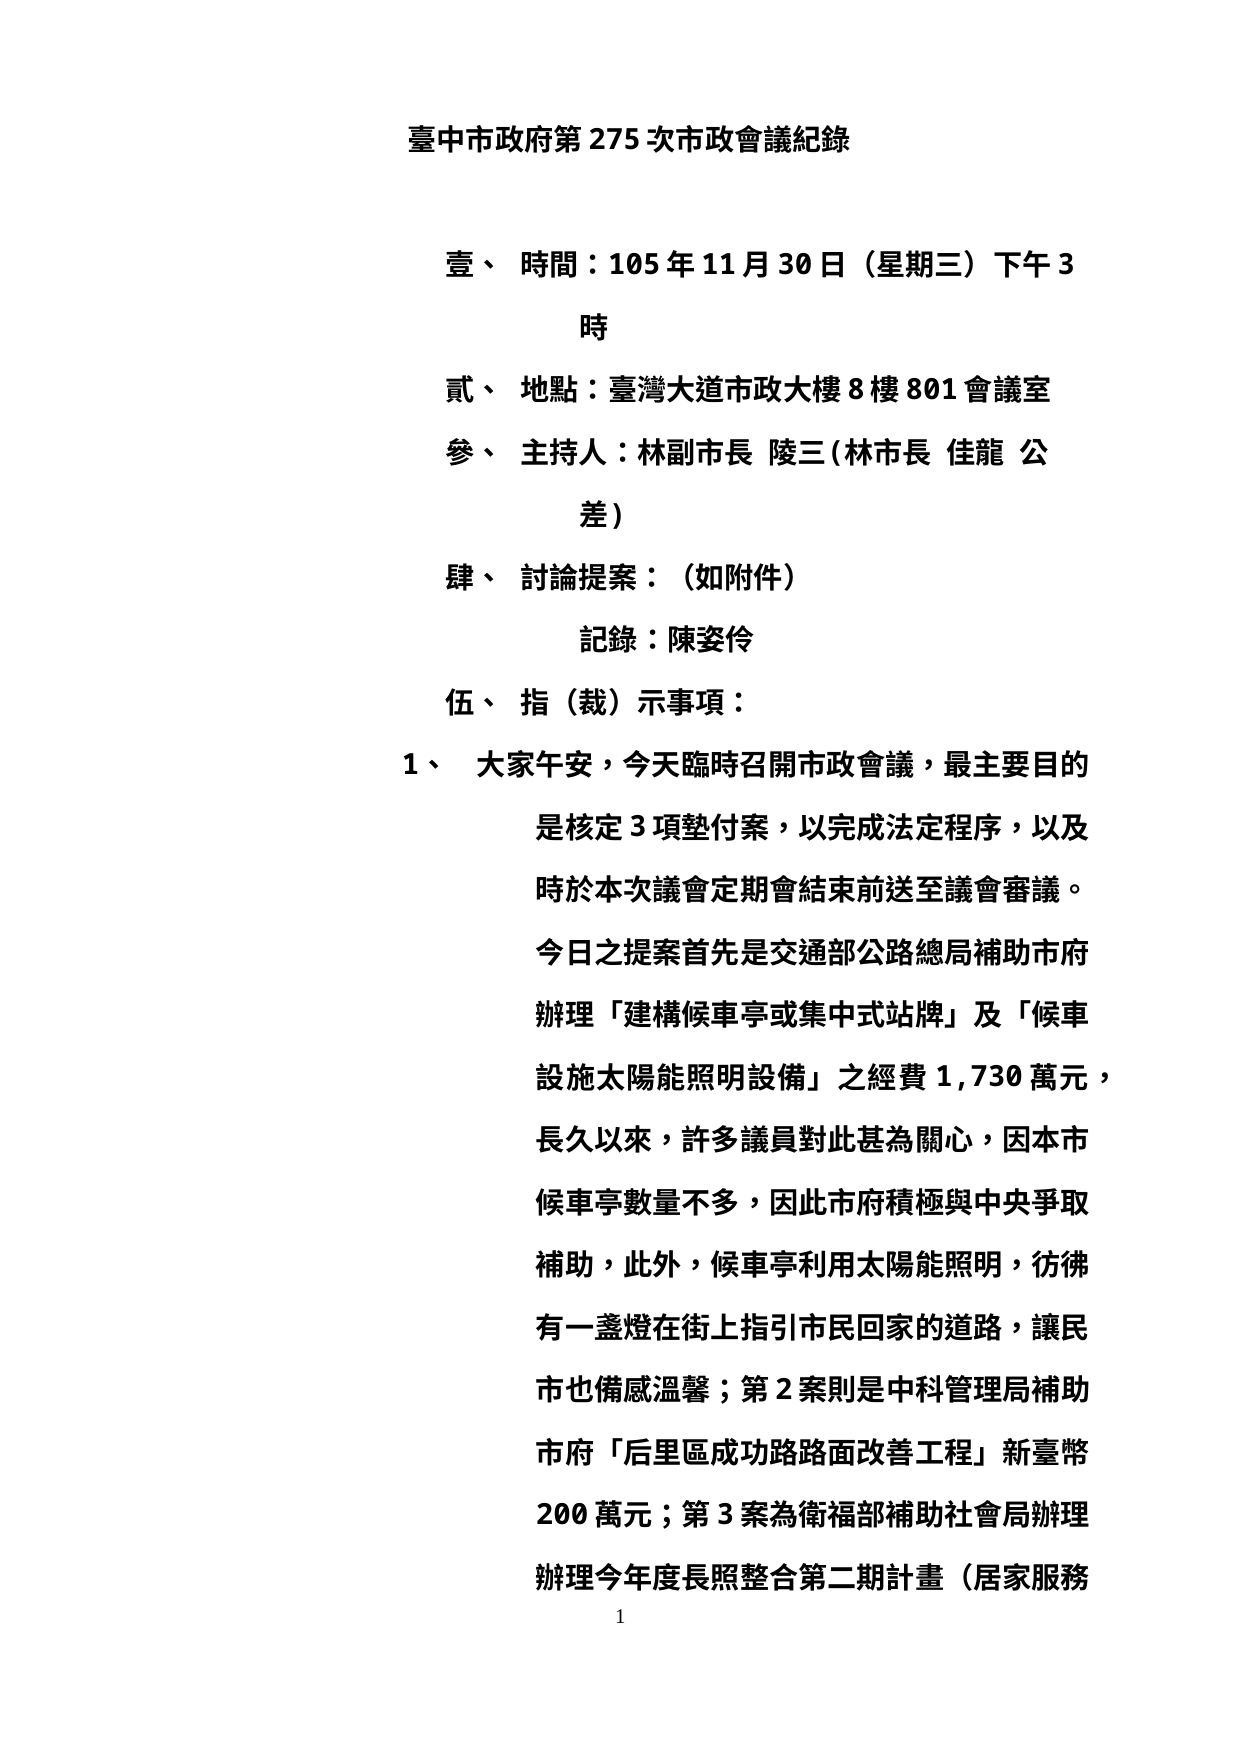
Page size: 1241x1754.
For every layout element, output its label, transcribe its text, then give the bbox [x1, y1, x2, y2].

list 主持人：林副市長 陵三(林市長 佳龍 公差) [445, 409, 1090, 534]
list 地點：臺灣大道市政大樓8樓801會議室 [445, 346, 1090, 409]
list 討論提案：（如附件） 記錄：陳姿伶 [445, 534, 1090, 659]
list 時間：105年11月30日（星期三）下午3時 [445, 221, 1090, 346]
list 指（裁）示事項： [445, 659, 1090, 721]
list 大家午安，今天臨時召開市政會議，最主要目的是核定3項墊付案，以完成法定程序，以及時於本次議會定期會結束前送至議會審議。今日之提案首先是交通部公路總局補助市府辦理「建構候車亭或集中式站牌」及「候車設施太陽能照明設備」之經費1,730萬元，長久以來，許多議員對此甚為關心，因本市候車亭數量不多，因此市府積極與中央爭取補助，此外，候車亭利用太陽能照明，彷彿有一盞燈在街上指引市民回家的道路，讓民市也備感溫馨；第2案則是中科管理局補助市府「后里區成功路路面改善工程」新臺幣200萬元；第3案為衛福部補助社會局辦理辦理今年度長照整合第二期計畫（居家服務及日間照顧）之經費2,500萬元，共計3案，時程緊迫，請相關機關加強趕辦。(辦理單位：本府各機關) [402, 721, 1090, 1596]
text 臺中市政府第275次市政會議紀錄 [150, 96, 1090, 159]
